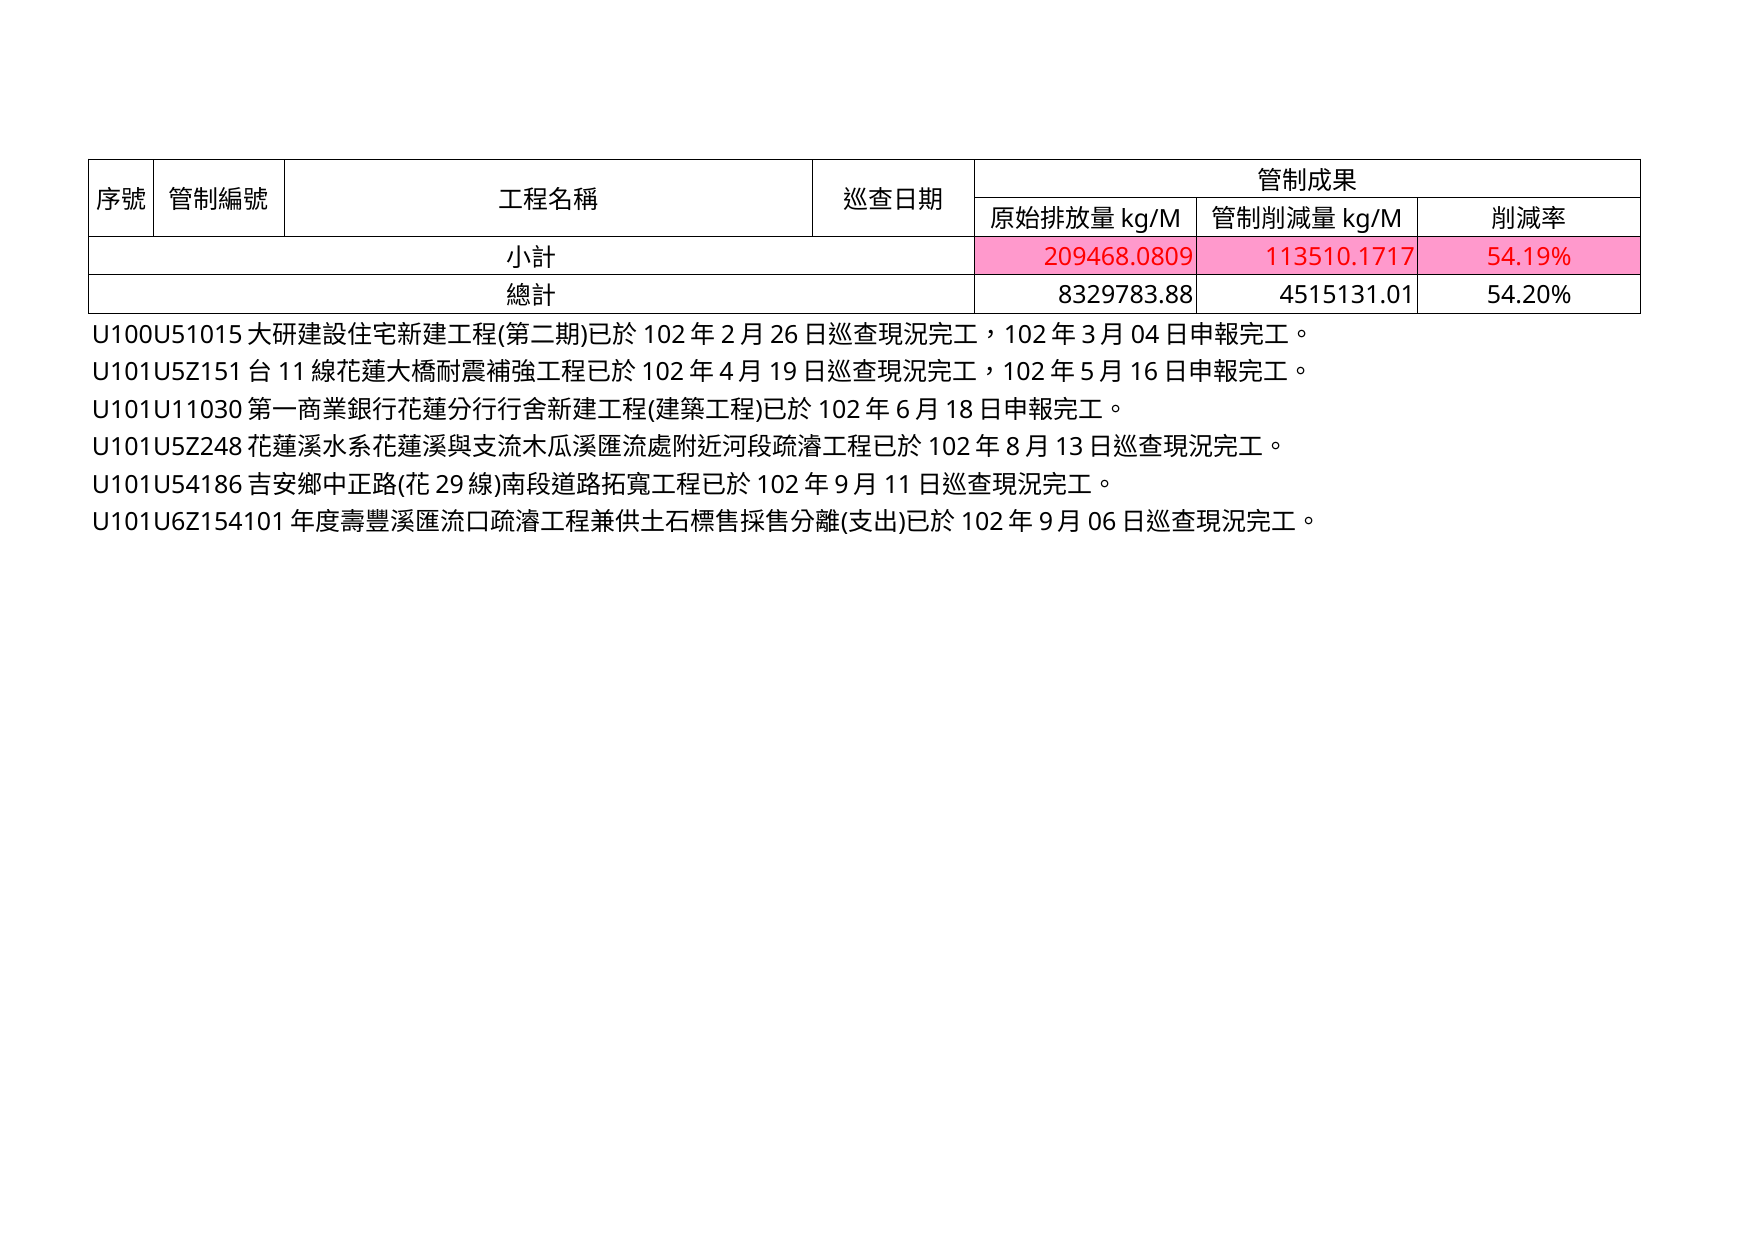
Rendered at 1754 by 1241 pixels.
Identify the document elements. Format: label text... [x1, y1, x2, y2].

table_header 巡查日期 [813, 160, 974, 236]
table_cell U100U51015大研建設住宅新建工程(第二期)已於102年2月26日巡查現況完工，102年3月04日申報完工。 U101U5Z151台11線花蓮大橋耐震補強工程已於102年4月19日巡查現況完工，102年5月16日申報完工。 U101U11030第一商業銀行花蓮分行行舍新建工程(建築工程)已於102年6月18日申報完工。 U101U5Z248花蓮溪水系花蓮溪與支流木瓜溪匯流處附近河段疏濬工程已於102年8月13日巡查現況完工。 U101U54186吉安鄉中正路(花29線)南段道路拓寬工程已於102年9月11日巡查現況完工。 U101U6Z154101年度壽豐溪匯流口疏濬工程兼供土石標售採售分離(支出)已於102年9月06日巡查現況完工。 [89, 314, 1640, 542]
table_cell 4515131.01 [1197, 275, 1417, 313]
table_cell 小計 [89, 237, 974, 274]
table_cell 54.19% [1418, 237, 1640, 274]
table_cell 削減率 [1418, 198, 1640, 236]
table_cell 209468.0809 [975, 237, 1196, 274]
table_cell 54.20% [1418, 275, 1640, 313]
table_cell 管制削減量 kg/M [1197, 198, 1417, 236]
table_header 管制成果 [975, 160, 1640, 197]
table_header 序號 [89, 160, 153, 236]
table_cell 總計 [89, 275, 974, 313]
table_cell 原始排放量 kg/M [975, 198, 1196, 236]
table_header 工程名稱 [285, 160, 812, 236]
table_cell 8329783.88 [975, 275, 1196, 313]
table_cell 113510.1717 [1197, 237, 1417, 274]
table_header 管制編號 [154, 160, 284, 236]
